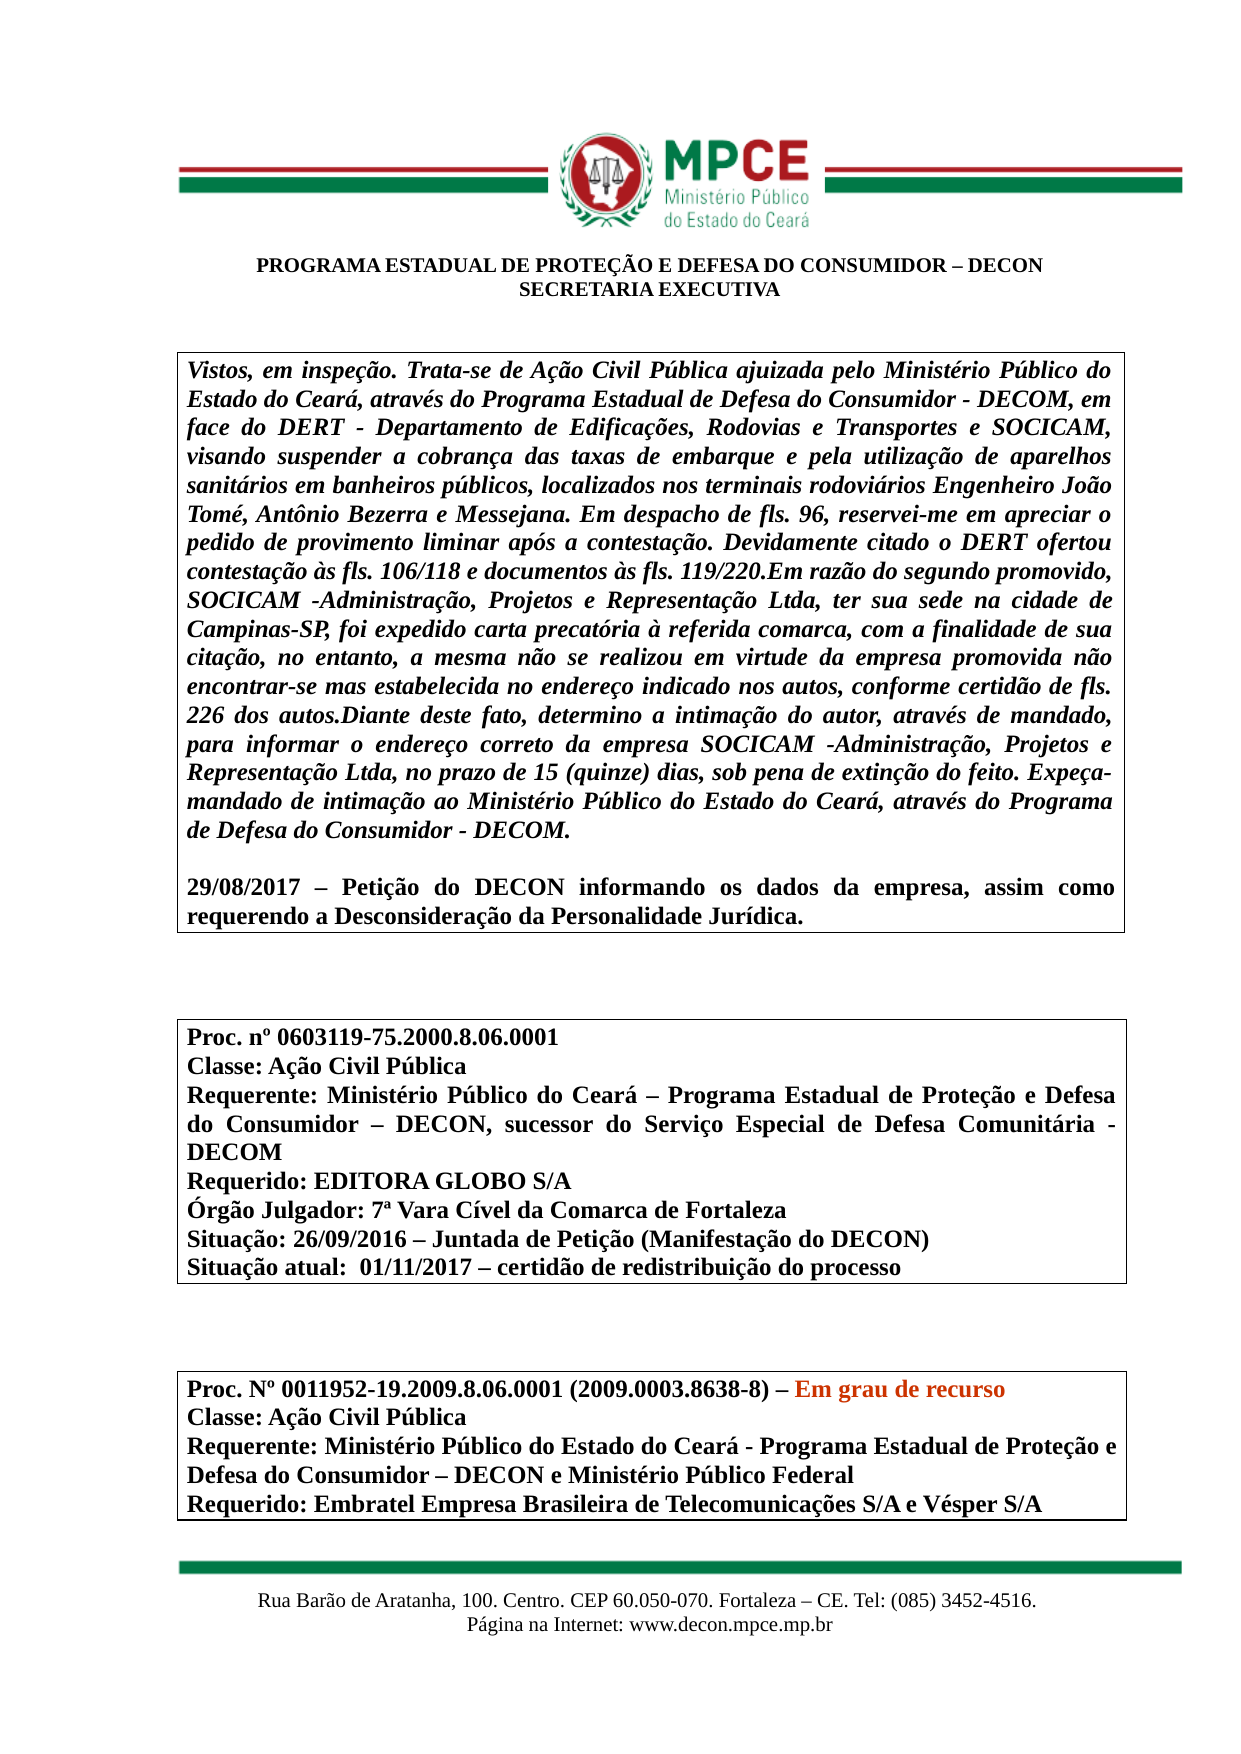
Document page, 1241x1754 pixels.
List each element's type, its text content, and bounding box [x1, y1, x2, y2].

text Requerente: Ministério Público do Ceará – Programa Estadual de Proteção e Defesa do Consumidor – DECON, sucessor do Serviço Especial de Defesa Comunitária - DECOM [178, 1077, 1126, 1163]
text Requerente: Ministério Público do Estado do Ceará - Programa Estadual de Proteção e Defesa do Consumidor – DECON e Ministério Público Federal [178, 1428, 1126, 1486]
text Vistos, em inspeção. Trata-se de Ação Civil Pública ajuizada pelo Ministério Público do Estado do Ceará, através do Programa Estadual de Defesa do Consumidor - DECOM, em face do DERT - Departamento de Edificações, Rodovias e Transportes e SOCICAM, visando suspender a cobrança das taxas de embarque e pela utilização de aparelhos sanitários em banheiros públicos, localizados nos terminais rodoviários Engenheiro João Tomé, Antônio Bezerra e Messejana. Em despacho de fls. 96, reservei-me em apreciar o pedido de provimento liminar após a contestação. Devidamente citado o DERT ofertou contestação às fls. 106/118 e documentos às fls. 119/220.Em razão do segundo promovido, SOCICAM -Administração, Projetos e Representação Ltda, ter sua sede na cidade de Campinas-SP, foi expedido carta precatória à referida comarca, com a finalidade de sua citação, no entanto, a mesma não se realizou em virtude da empresa promovida não encontrar-se mas estabelecida no endereço indicado nos autos, conforme certidão de fls. 226 dos autos.Diante deste fato, determino a intimação do autor, através de mandado, para informar o endereço correto da empresa SOCICAM -Administração, Projetos e Representação Ltda, no prazo de 15 (quinze) dias, sob pena de extinção do feito. Expeça- mandado de intimação ao Ministério Público do Estado do Ceará, através do Programa de Defesa do Consumidor - DECOM. [178, 353, 1124, 844]
text Órgão Julgador: 7ª Vara Cível da Comarca de Fortaleza [178, 1192, 1126, 1221]
text 29/08/2017 – Petição do DECON informando os dados da empresa, assim como requerendo a Desconsideração da Personalidade Jurídica. [178, 869, 1124, 932]
text Classe: Ação Civil Pública [178, 1399, 1126, 1428]
text Requerido: Embratel Empresa Brasileira de Telecomunicações S/A e Vésper S/A [178, 1486, 1126, 1519]
text Proc. nº 0603119-75.2000.8.06.0001 [178, 1020, 1126, 1048]
text Requerido: EDITORA GLOBO S/A [178, 1163, 1126, 1192]
text Situação atual: 01/11/2017 – certidão de redistribuição do processo [178, 1249, 1126, 1283]
text Classe: Ação Civil Pública [178, 1048, 1126, 1077]
text Proc. Nº 0011952-19.2009.8.06.0001 (2009.0003.8638-8) – Em grau de recurso [178, 1372, 1126, 1399]
text Situação: 26/09/2016 – Juntada de Petição (Manifestação do DECON) [178, 1221, 1126, 1249]
